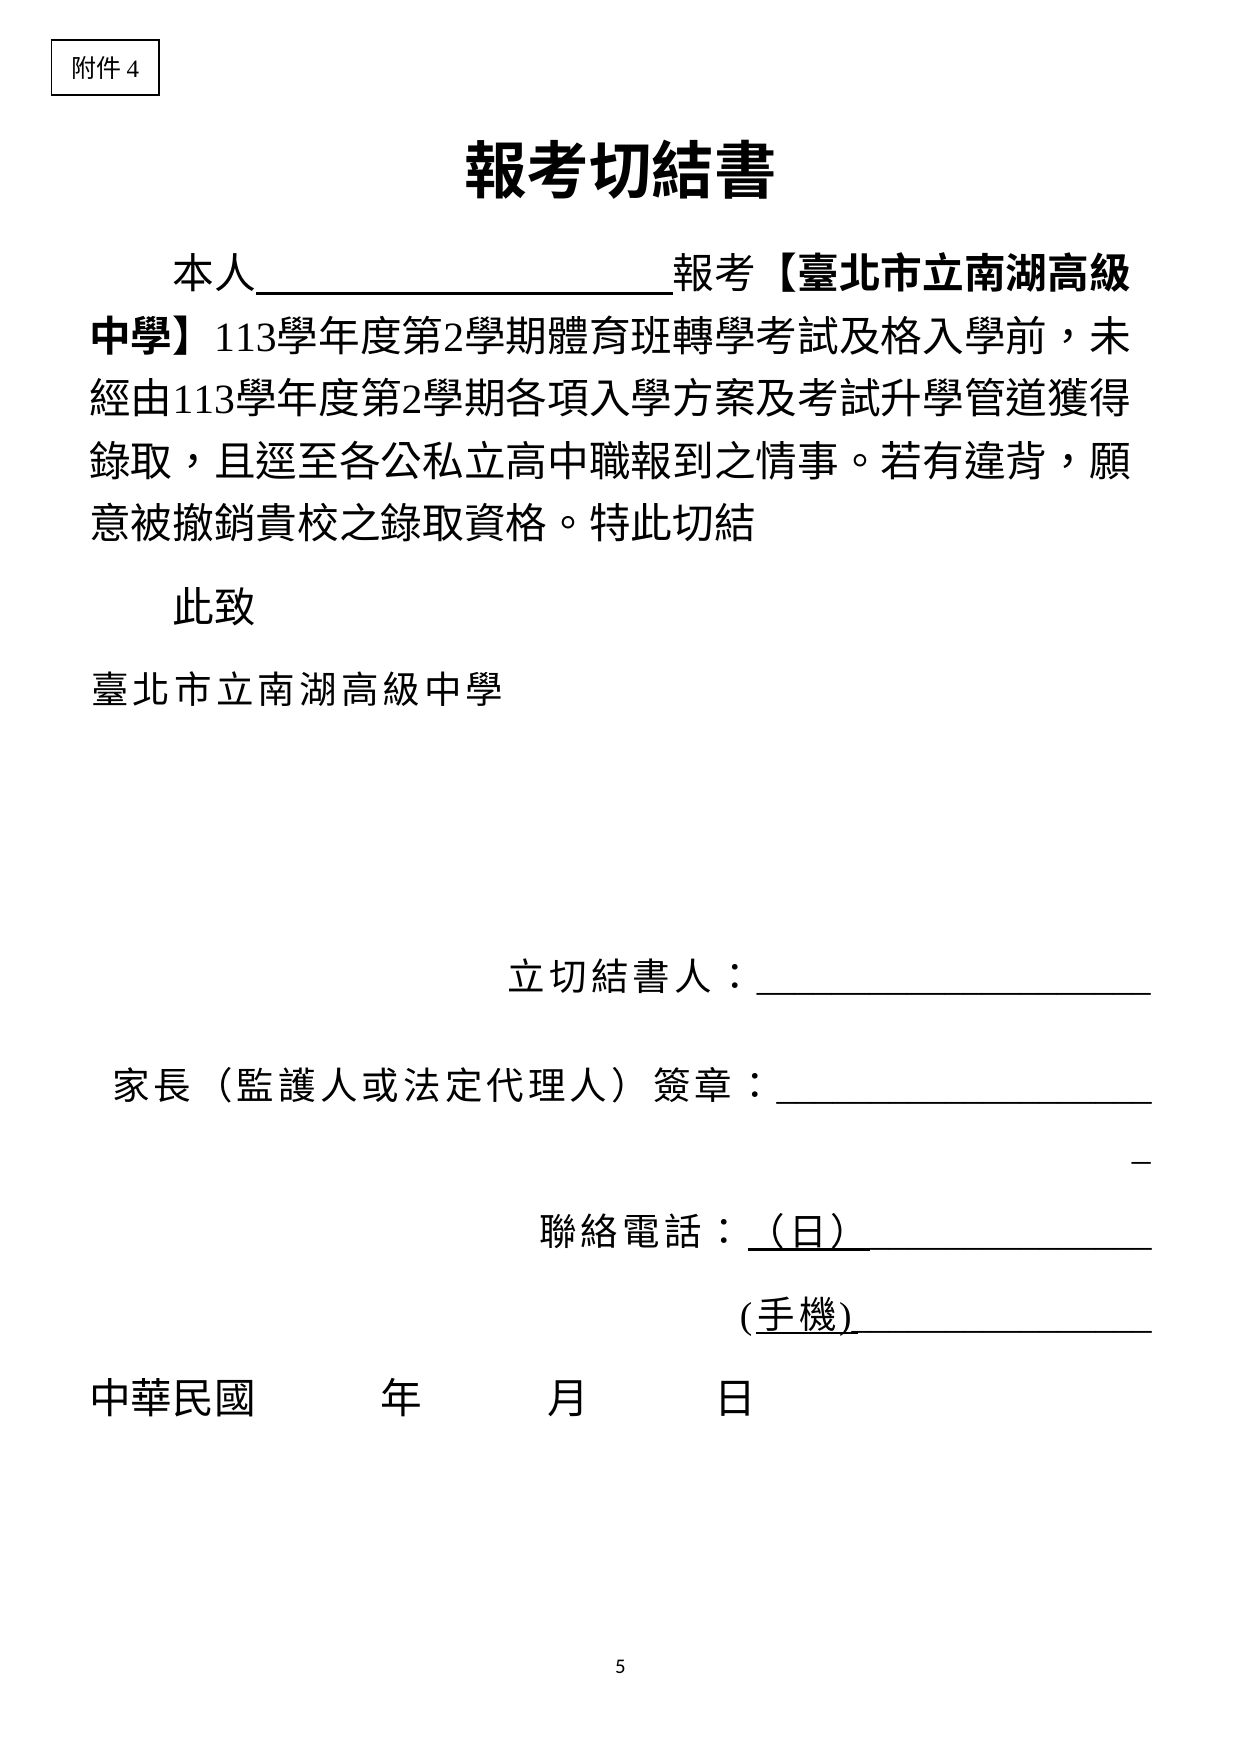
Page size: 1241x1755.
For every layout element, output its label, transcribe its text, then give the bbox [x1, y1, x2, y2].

text 本人 報考【臺北市立南湖高級中學】113學年度第2學期體育班轉學考試及格入學前，未經由113學年度第2學期各項入學方案及考試升學管道獲得錄取，且逕至各公私立高中職報到之情事。若有違背，願意被撤銷貴校之錄取資格。特此切結 [89, 229, 1151, 541]
text 中華民國 年 月 日 [89, 1354, 1151, 1416]
text 家長（監護人或法定代理人）簽章：_____________________ [89, 1041, 1151, 1166]
text (手機)________________ [89, 1271, 1151, 1333]
text 報考切結書 [89, 93, 1151, 218]
text 此致 [89, 562, 1151, 625]
text 立切結書人：_____________________ [89, 896, 1151, 1021]
text [52, 41, 158, 94]
text 臺北市立南湖高級中學 [89, 646, 1151, 708]
text 附件4 [67, 48, 143, 85]
text 聯絡電話：（日）_______________ [89, 1187, 1151, 1250]
